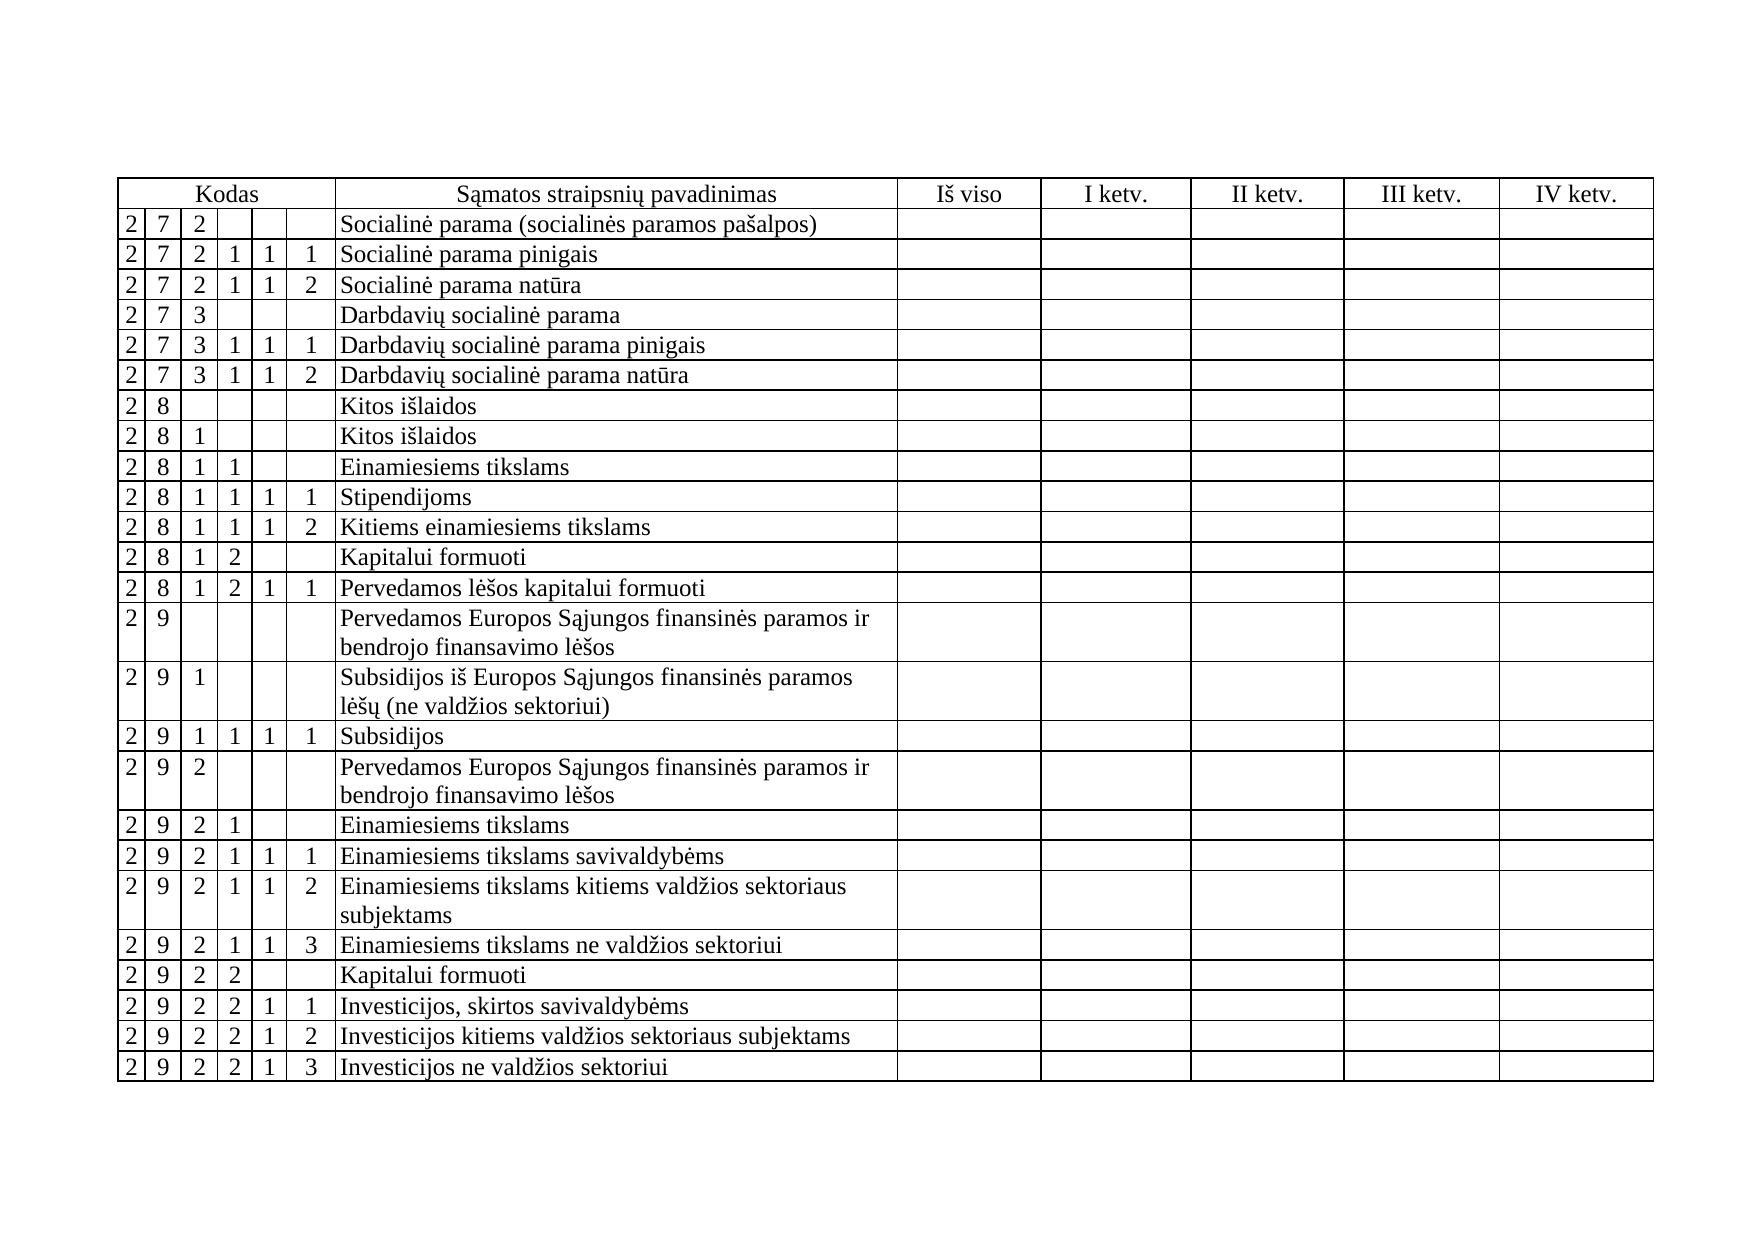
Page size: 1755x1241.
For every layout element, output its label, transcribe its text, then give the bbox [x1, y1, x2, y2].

table_cell [218, 391, 251, 420]
table_cell [1192, 841, 1343, 870]
table_cell [287, 603, 335, 661]
table_cell [1192, 452, 1343, 480]
table_cell 7 [146, 330, 180, 359]
table_cell 2 [119, 721, 144, 750]
table_cell [1500, 1021, 1653, 1050]
table_cell 1 [253, 512, 286, 541]
table_cell 1 [287, 573, 335, 602]
table_cell [1345, 300, 1499, 329]
table_cell [1500, 991, 1653, 1020]
table_cell 9 [146, 603, 180, 661]
table_cell 1 [253, 930, 286, 959]
table_cell 1 [253, 1052, 286, 1080]
table_cell 2 [119, 240, 144, 268]
table_cell [1500, 543, 1653, 571]
table_cell [1042, 1021, 1190, 1050]
table_cell Einamiesiems tikslams kitiems valdžios sektoriaus subjektams [336, 871, 897, 929]
table_cell 1 [182, 512, 217, 541]
table_cell [1042, 543, 1190, 571]
table_cell [1042, 752, 1190, 809]
table_cell 2 [119, 482, 144, 511]
table_cell [1345, 330, 1499, 359]
table_cell 9 [146, 721, 180, 750]
table_cell [253, 752, 286, 809]
table_cell [1042, 270, 1190, 298]
table_cell [898, 961, 1040, 989]
table_cell [1042, 573, 1190, 602]
table_cell 1 [218, 240, 251, 268]
table_cell [1500, 841, 1653, 870]
table_cell Einamiesiems tikslams [336, 452, 897, 480]
table_cell 3 [287, 1052, 335, 1080]
table_cell [898, 752, 1040, 809]
table_cell [1345, 209, 1499, 238]
table_cell [1192, 1052, 1343, 1080]
table_cell 2 [119, 452, 144, 480]
table_cell [1192, 209, 1343, 238]
table_cell 1 [253, 871, 286, 929]
table_cell 8 [146, 482, 180, 511]
table_cell 9 [146, 961, 180, 989]
table_cell [1345, 482, 1499, 511]
table_cell [1345, 871, 1499, 929]
table_cell 2 [287, 1021, 335, 1050]
table_cell Kapitalui formuoti [336, 961, 897, 989]
table_cell 1 [253, 1021, 286, 1050]
table_cell [1500, 452, 1653, 480]
table_cell [253, 452, 286, 480]
table_cell [1500, 961, 1653, 989]
table_cell 9 [146, 811, 180, 839]
table_cell Pervedamos Europos Sąjungos finansinės paramos ir bendrojo finansavimo lėšos [336, 603, 897, 661]
table_cell [182, 391, 217, 420]
table_cell Investicijos, skirtos savivaldybėms [336, 991, 897, 1020]
table_cell [1345, 240, 1499, 268]
table_cell [898, 662, 1040, 720]
table_cell [1042, 930, 1190, 959]
table_cell 1 [253, 991, 286, 1020]
table_cell [1345, 452, 1499, 480]
table_cell 9 [146, 930, 180, 959]
table_cell 2 [119, 811, 144, 839]
table_cell Investicijos ne valdžios sektoriui [336, 1052, 897, 1080]
table_cell 8 [146, 452, 180, 480]
table_cell [1042, 811, 1190, 839]
table_header Kodas [119, 179, 335, 207]
table_cell [218, 300, 251, 329]
table_cell [1042, 361, 1190, 389]
table_cell [1500, 421, 1653, 450]
table_cell 1 [182, 543, 217, 571]
table_cell [1500, 603, 1653, 661]
table_cell 1 [287, 482, 335, 511]
table_cell 2 [119, 930, 144, 959]
table_cell 9 [146, 662, 180, 720]
table_cell [898, 452, 1040, 480]
table_cell 3 [287, 930, 335, 959]
table_cell 2 [182, 871, 217, 929]
table_cell 2 [119, 991, 144, 1020]
table_cell [898, 721, 1040, 750]
table_cell [898, 811, 1040, 839]
table_cell [287, 752, 335, 809]
table_cell [1345, 361, 1499, 389]
table_cell 1 [253, 573, 286, 602]
table_cell [1500, 240, 1653, 268]
table_cell 1 [218, 930, 251, 959]
table_cell 2 [119, 512, 144, 541]
table_cell 2 [119, 841, 144, 870]
table_header I ketv. [1042, 179, 1190, 207]
table_cell [1345, 1021, 1499, 1050]
table_cell [1345, 841, 1499, 870]
table_cell [898, 240, 1040, 268]
table_cell 1 [253, 240, 286, 268]
table_cell [1500, 482, 1653, 511]
table_cell [1500, 871, 1653, 929]
table_cell [1345, 961, 1499, 989]
table_cell 2 [182, 961, 217, 989]
table_cell 2 [182, 270, 217, 298]
table_cell 1 [218, 512, 251, 541]
table_cell [287, 209, 335, 238]
table_cell [1042, 452, 1190, 480]
table_header IV ketv. [1500, 179, 1653, 207]
table_cell 8 [146, 573, 180, 602]
table_cell 2 [182, 209, 217, 238]
table_cell Pervedamos lėšos kapitalui formuoti [336, 573, 897, 602]
table_cell [1192, 543, 1343, 571]
table_cell [287, 811, 335, 839]
table_cell [253, 543, 286, 571]
table_cell 1 [253, 721, 286, 750]
table_cell [218, 209, 251, 238]
table_cell [898, 573, 1040, 602]
table_cell 1 [287, 240, 335, 268]
table_cell [1042, 512, 1190, 541]
table_cell Pervedamos Europos Sąjungos finansinės paramos ir bendrojo finansavimo lėšos [336, 752, 897, 809]
table_cell [1042, 871, 1190, 929]
table_cell [1500, 930, 1653, 959]
table_cell 9 [146, 752, 180, 809]
table_cell [898, 841, 1040, 870]
table_cell 7 [146, 270, 180, 298]
table_cell 9 [146, 1052, 180, 1080]
table_cell 1 [182, 662, 217, 720]
table_cell 2 [218, 991, 251, 1020]
table_cell 1 [218, 270, 251, 298]
table_cell 2 [119, 1021, 144, 1050]
table_cell Investicijos kitiems valdžios sektoriaus subjektams [336, 1021, 897, 1050]
table_cell [1345, 421, 1499, 450]
table_cell [898, 330, 1040, 359]
table_cell [1500, 811, 1653, 839]
table_cell 8 [146, 543, 180, 571]
table_cell [898, 1021, 1040, 1050]
table_cell [1500, 300, 1653, 329]
table_cell [1192, 270, 1343, 298]
table_cell [1192, 573, 1343, 602]
table_cell 2 [218, 1021, 251, 1050]
table_cell [1345, 543, 1499, 571]
table_cell [253, 300, 286, 329]
table_cell [1192, 871, 1343, 929]
table_cell 1 [253, 361, 286, 389]
table_cell 2 [182, 930, 217, 959]
table_cell 1 [218, 330, 251, 359]
table_cell [898, 543, 1040, 571]
table_cell [1345, 270, 1499, 298]
table_cell 7 [146, 361, 180, 389]
table_cell 7 [146, 209, 180, 238]
table_cell [253, 421, 286, 450]
table_cell [1500, 209, 1653, 238]
table_cell [898, 300, 1040, 329]
table_cell [253, 662, 286, 720]
table_cell [253, 391, 286, 420]
table_cell 2 [119, 573, 144, 602]
table_cell [1500, 270, 1653, 298]
table_cell [898, 603, 1040, 661]
table_cell [1500, 573, 1653, 602]
table_cell 3 [182, 330, 217, 359]
table_cell Einamiesiems tikslams ne valdžios sektoriui [336, 930, 897, 959]
table_cell 1 [218, 482, 251, 511]
table_cell [1345, 991, 1499, 1020]
table_cell [1042, 603, 1190, 661]
table_cell 1 [287, 330, 335, 359]
table_cell [1500, 1052, 1653, 1080]
table_cell 1 [182, 482, 217, 511]
table_cell [898, 391, 1040, 420]
table_cell [1345, 512, 1499, 541]
table_cell [1042, 482, 1190, 511]
table_cell 1 [287, 841, 335, 870]
table_cell Stipendijoms [336, 482, 897, 511]
table_cell 1 [253, 482, 286, 511]
table_cell 8 [146, 512, 180, 541]
table_cell [1192, 512, 1343, 541]
table_cell 9 [146, 841, 180, 870]
table_cell [218, 662, 251, 720]
table_cell 1 [182, 421, 217, 450]
table_cell [218, 421, 251, 450]
table_cell [1192, 662, 1343, 720]
table_header III ketv. [1345, 179, 1499, 207]
table_cell 2 [182, 991, 217, 1020]
table_cell 2 [119, 871, 144, 929]
table_cell [1192, 330, 1343, 359]
table_cell 2 [119, 209, 144, 238]
table_cell [1192, 421, 1343, 450]
table_cell 1 [218, 871, 251, 929]
table_cell Socialinė parama (socialinės paramos pašalpos) [336, 209, 897, 238]
table_cell 9 [146, 871, 180, 929]
table_cell [1192, 811, 1343, 839]
table_cell [1192, 603, 1343, 661]
table_cell [1345, 662, 1499, 720]
table_cell [1042, 300, 1190, 329]
table_cell [1192, 240, 1343, 268]
table_cell 1 [218, 811, 251, 839]
table_cell 2 [119, 391, 144, 420]
table_cell [1192, 991, 1343, 1020]
table_cell 2 [287, 871, 335, 929]
table_cell [898, 361, 1040, 389]
table_cell [898, 991, 1040, 1020]
table_cell [287, 421, 335, 450]
table_cell [1192, 391, 1343, 420]
table_cell 1 [218, 841, 251, 870]
table_cell 1 [253, 270, 286, 298]
table_cell [253, 603, 286, 661]
table_cell Darbdavių socialinė parama natūra [336, 361, 897, 389]
table_cell [1042, 330, 1190, 359]
table_cell [287, 961, 335, 989]
table_cell 2 [182, 811, 217, 839]
table_cell Socialinė parama pinigais [336, 240, 897, 268]
table_cell [1042, 421, 1190, 450]
table_cell 7 [146, 300, 180, 329]
table_cell [1042, 240, 1190, 268]
table_cell [182, 603, 217, 661]
table_cell [1500, 512, 1653, 541]
table_cell [1345, 573, 1499, 602]
table_cell 2 [119, 361, 144, 389]
table_cell [1192, 300, 1343, 329]
table_cell [218, 752, 251, 809]
table_cell Einamiesiems tikslams savivaldybėms [336, 841, 897, 870]
table_header Iš viso [898, 179, 1040, 207]
table_cell 2 [119, 543, 144, 571]
table_cell [253, 961, 286, 989]
table_cell [253, 811, 286, 839]
table_cell Kitos išlaidos [336, 421, 897, 450]
table_cell 1 [182, 721, 217, 750]
table_cell Darbdavių socialinė parama pinigais [336, 330, 897, 359]
table_cell 2 [119, 421, 144, 450]
table_cell 1 [287, 991, 335, 1020]
table_cell [253, 209, 286, 238]
table_header II ketv. [1192, 179, 1343, 207]
table_cell [1192, 361, 1343, 389]
table_cell 1 [218, 721, 251, 750]
table_cell 2 [119, 270, 144, 298]
table_cell 1 [182, 573, 217, 602]
table_cell 2 [119, 662, 144, 720]
table_cell 8 [146, 421, 180, 450]
table_cell 2 [182, 752, 217, 809]
table_cell [1042, 991, 1190, 1020]
table_header Sąmatos straipsnių pavadinimas [336, 179, 897, 207]
table_cell [218, 603, 251, 661]
table_cell [1042, 391, 1190, 420]
table_cell [1345, 1052, 1499, 1080]
table_cell [1042, 209, 1190, 238]
table_cell [287, 300, 335, 329]
table_cell [898, 270, 1040, 298]
table_cell 7 [146, 240, 180, 268]
table_cell [898, 930, 1040, 959]
table_cell [287, 391, 335, 420]
table_cell [898, 209, 1040, 238]
table_cell [1500, 662, 1653, 720]
table_cell 1 [287, 721, 335, 750]
table_cell Subsidijos iš Europos Sąjungos finansinės paramos lėšų (ne valdžios sektoriui) [336, 662, 897, 720]
table_cell [1042, 841, 1190, 870]
table_cell 1 [253, 330, 286, 359]
table_cell 9 [146, 1021, 180, 1050]
table_cell [287, 543, 335, 571]
table_cell [1500, 391, 1653, 420]
table_cell [898, 421, 1040, 450]
table_cell 2 [287, 512, 335, 541]
table_cell [1192, 930, 1343, 959]
table_cell 1 [218, 361, 251, 389]
table_cell [1345, 930, 1499, 959]
table_cell 2 [119, 603, 144, 661]
table_cell 2 [119, 961, 144, 989]
table_cell 2 [287, 361, 335, 389]
table_cell 2 [218, 573, 251, 602]
table_cell 2 [182, 240, 217, 268]
table_cell [1345, 391, 1499, 420]
table_cell 2 [218, 543, 251, 571]
table_cell Subsidijos [336, 721, 897, 750]
table_cell 2 [182, 1052, 217, 1080]
table_cell Kitiems einamiesiems tikslams [336, 512, 897, 541]
table_cell [1042, 662, 1190, 720]
table_cell 1 [218, 452, 251, 480]
table_cell [1500, 330, 1653, 359]
table_cell Kapitalui formuoti [336, 543, 897, 571]
table_cell [1042, 1052, 1190, 1080]
table_cell 2 [218, 1052, 251, 1080]
table_cell 2 [182, 841, 217, 870]
table_cell [898, 1052, 1040, 1080]
table_cell [1192, 482, 1343, 511]
table_cell 1 [253, 841, 286, 870]
table_cell [898, 871, 1040, 929]
table_cell [1192, 961, 1343, 989]
table_cell [1192, 1021, 1343, 1050]
table_cell 2 [119, 1052, 144, 1080]
table_cell [898, 512, 1040, 541]
table_cell 2 [119, 300, 144, 329]
table_cell [1500, 721, 1653, 750]
table_cell [898, 482, 1040, 511]
table_cell 2 [119, 752, 144, 809]
table_cell 8 [146, 391, 180, 420]
table_cell Einamiesiems tikslams [336, 811, 897, 839]
table_cell 2 [119, 330, 144, 359]
table_cell [1345, 752, 1499, 809]
table_cell 9 [146, 991, 180, 1020]
table_cell 2 [287, 270, 335, 298]
table_cell [1042, 961, 1190, 989]
table_cell [1500, 752, 1653, 809]
table_cell [287, 662, 335, 720]
table_cell [1192, 752, 1343, 809]
table_cell [1345, 811, 1499, 839]
table_cell Darbdavių socialinė parama [336, 300, 897, 329]
table_cell [1500, 361, 1653, 389]
table_cell 2 [182, 1021, 217, 1050]
table_cell 3 [182, 300, 217, 329]
table_cell Socialinė parama natūra [336, 270, 897, 298]
table_cell [1345, 721, 1499, 750]
table_cell 1 [182, 452, 217, 480]
table_cell [1042, 721, 1190, 750]
table_cell 3 [182, 361, 217, 389]
table_cell [1192, 721, 1343, 750]
table_cell [287, 452, 335, 480]
table_cell 2 [218, 961, 251, 989]
table_cell [1345, 603, 1499, 661]
table_cell Kitos išlaidos [336, 391, 897, 420]
